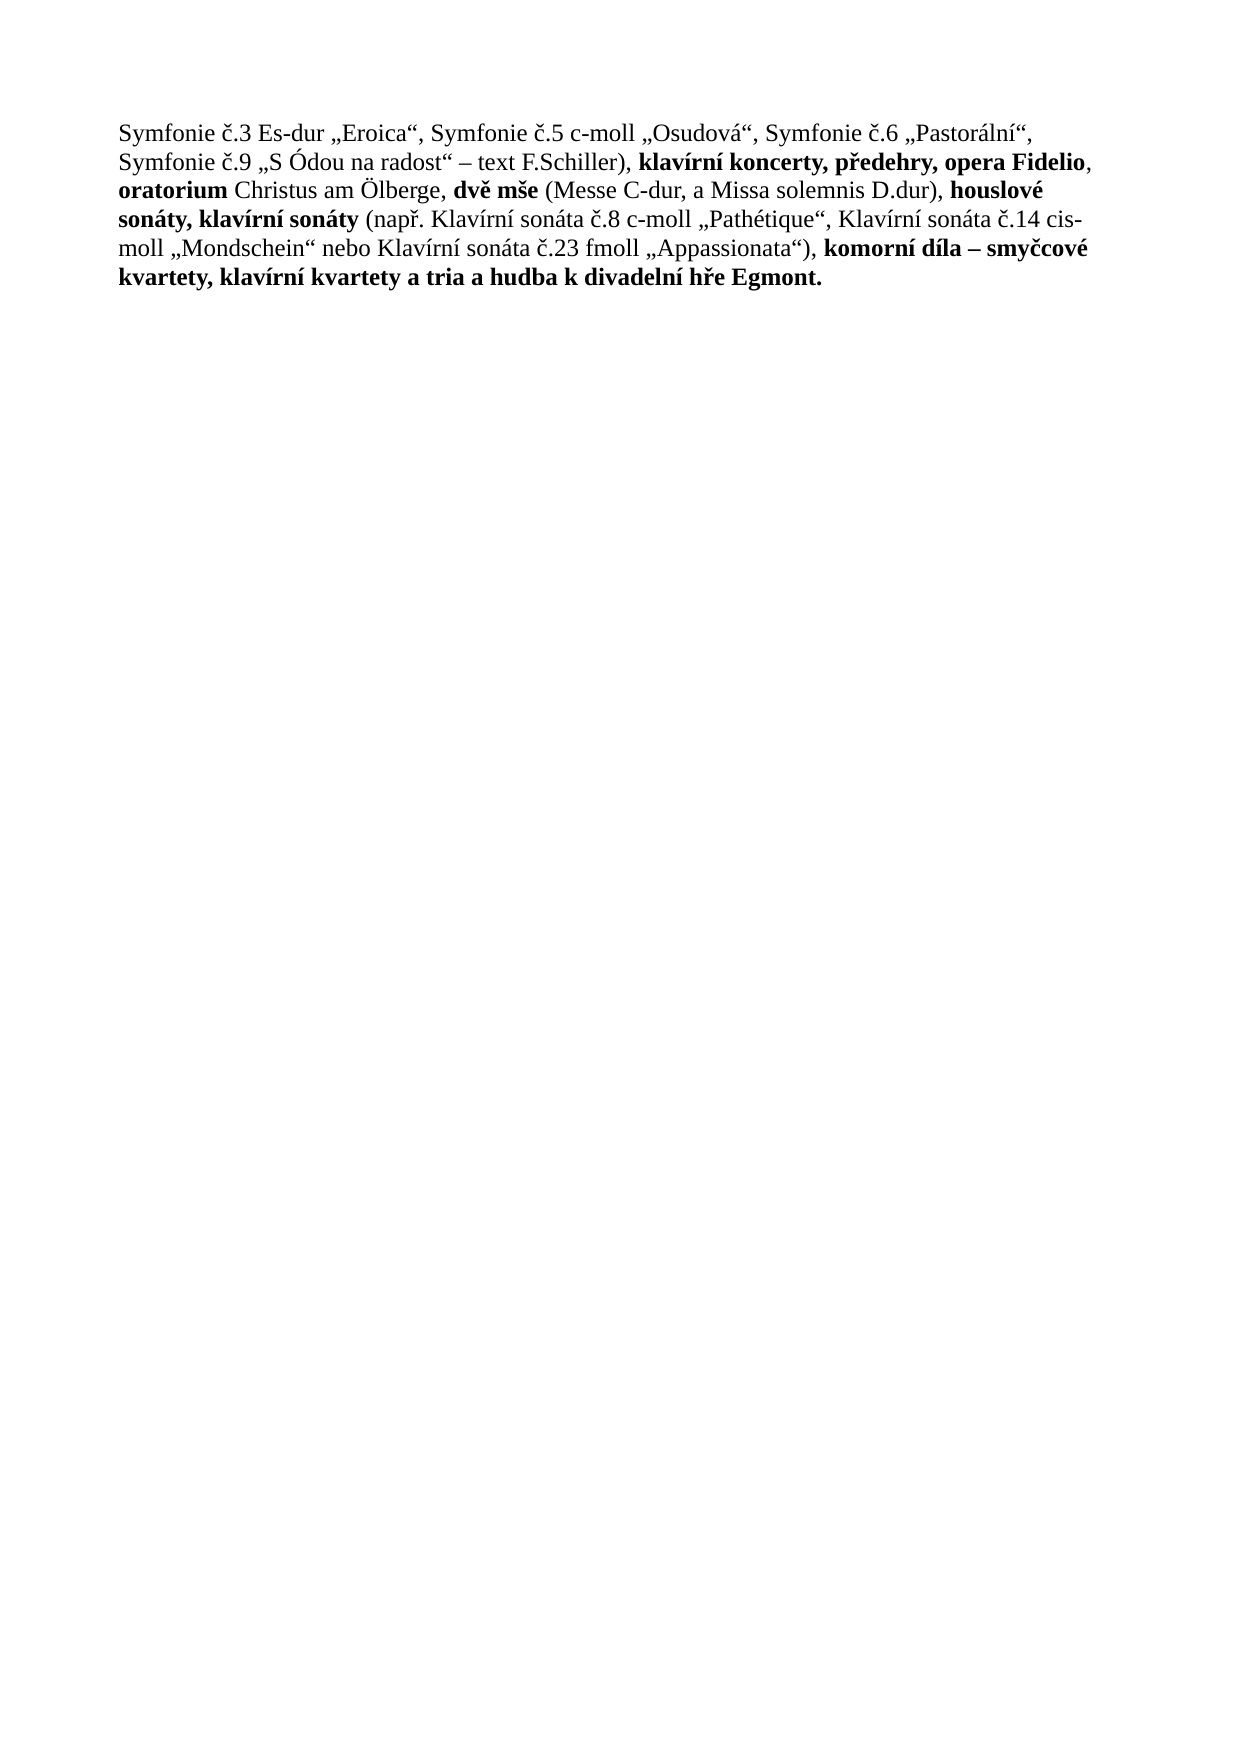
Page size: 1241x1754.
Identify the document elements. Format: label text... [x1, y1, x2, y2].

text Symfonie č.3 Es-dur „Eroica“, Symfonie č.5 c-moll „Osudová“, Symfonie č.6 „Pastorální“, Symfonie č.9 „S Ódou na radost“ – text F.Schiller), klavírní koncerty, předehry, opera Fidelio, oratorium Christus am Ölberge, dvě mše (Messe C-dur, a Missa solemnis D.dur), houslové sonáty, klavírní sonáty (např. Klavírní sonáta č.8 c-moll „Pathétique“, Klavírní sonáta č.14 cis-moll „Mondschein“ nebo Klavírní sonáta č.23 fmoll „Appassionata“), komorní díla – smyčcové kvartety, klavírní kvartety a tria a hudba k divadelní hře Egmont. [118, 118, 1122, 291]
